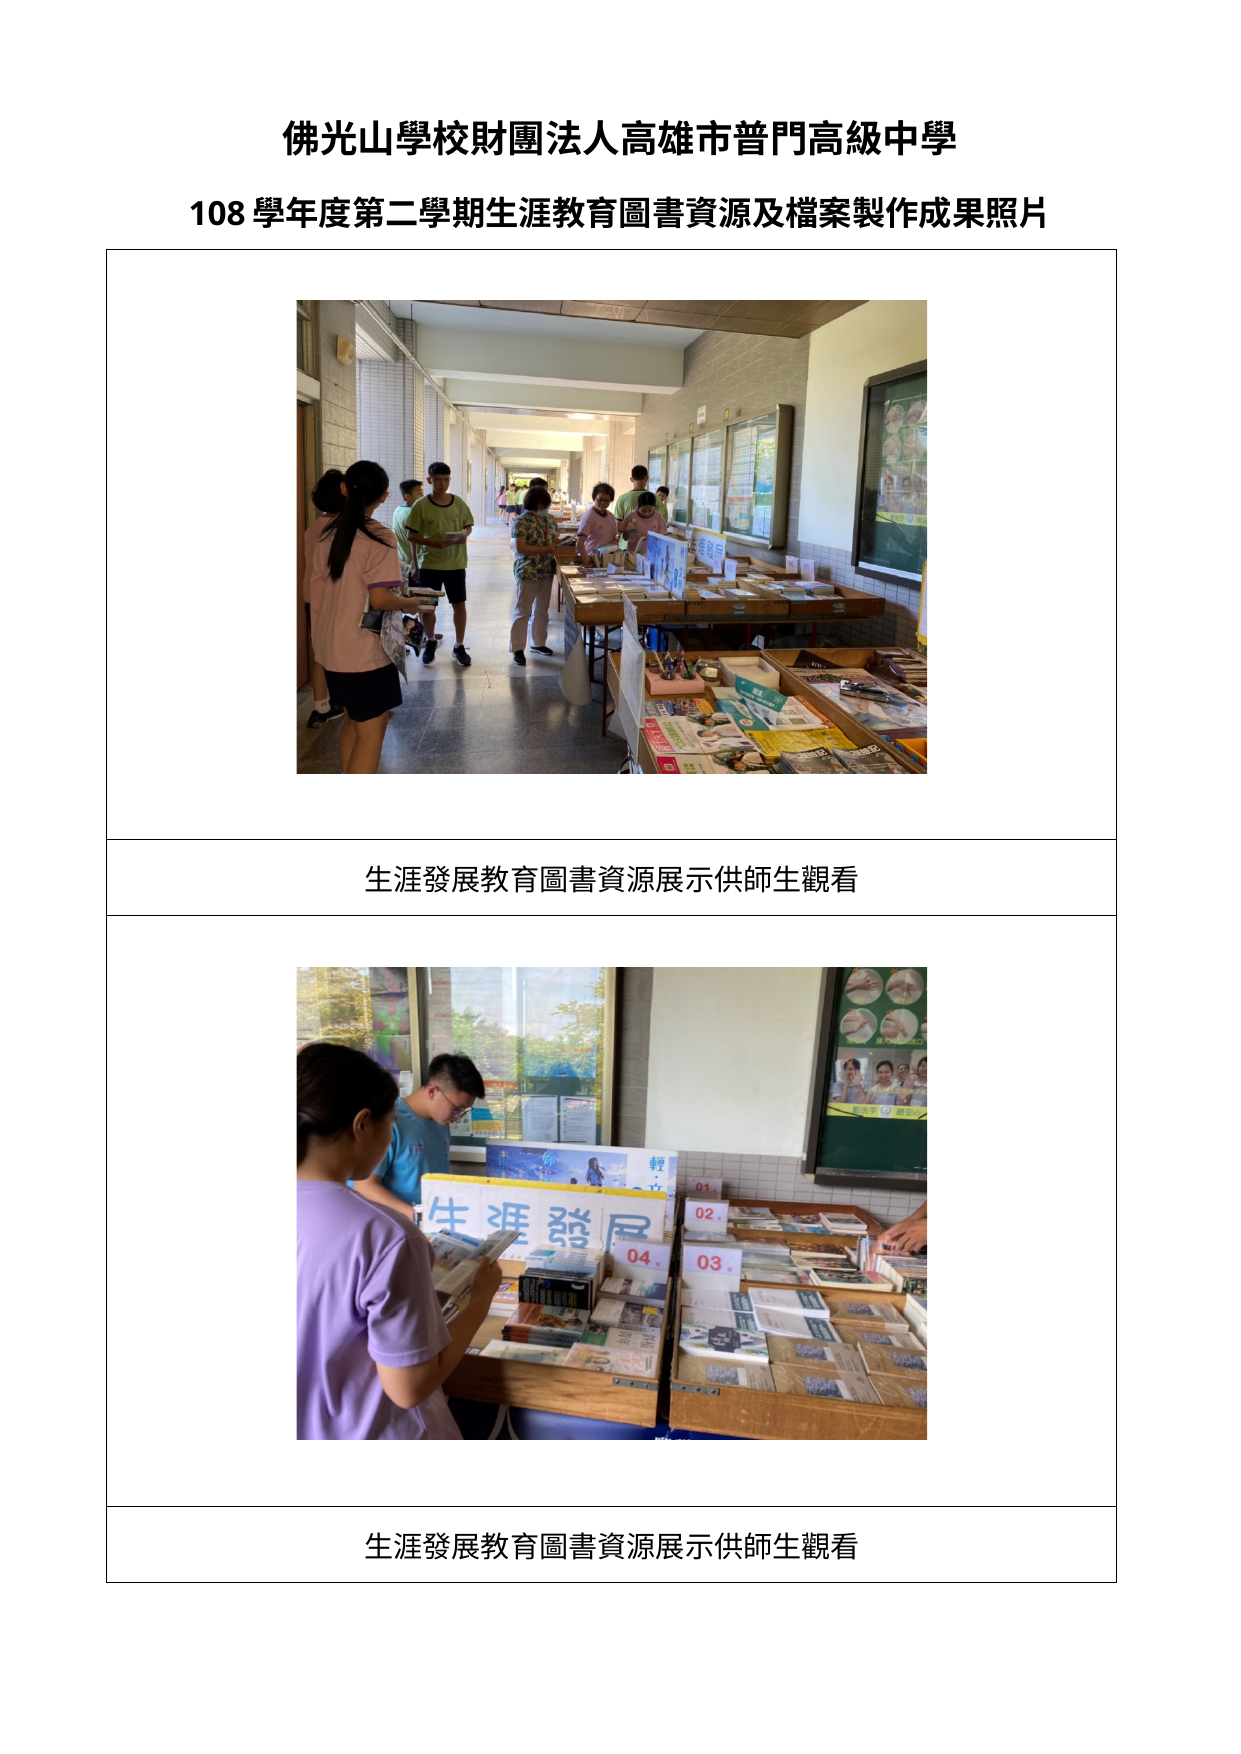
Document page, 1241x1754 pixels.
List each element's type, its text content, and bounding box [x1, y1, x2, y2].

text 108學年度第二學期生涯教育圖書資源及檔案製作成果照片 [118, 174, 1122, 249]
text 佛光山學校財團法人高雄市普門高級中學 [118, 99, 1122, 174]
picture [296, 300, 928, 774]
picture [296, 967, 928, 1440]
table_cell 生涯發展教育圖書資源展示供師生觀看 [107, 840, 1116, 915]
table_cell [107, 916, 1116, 1506]
table_cell 生涯發展教育圖書資源展示供師生觀看 [107, 1507, 1116, 1582]
table_header [107, 250, 1116, 839]
